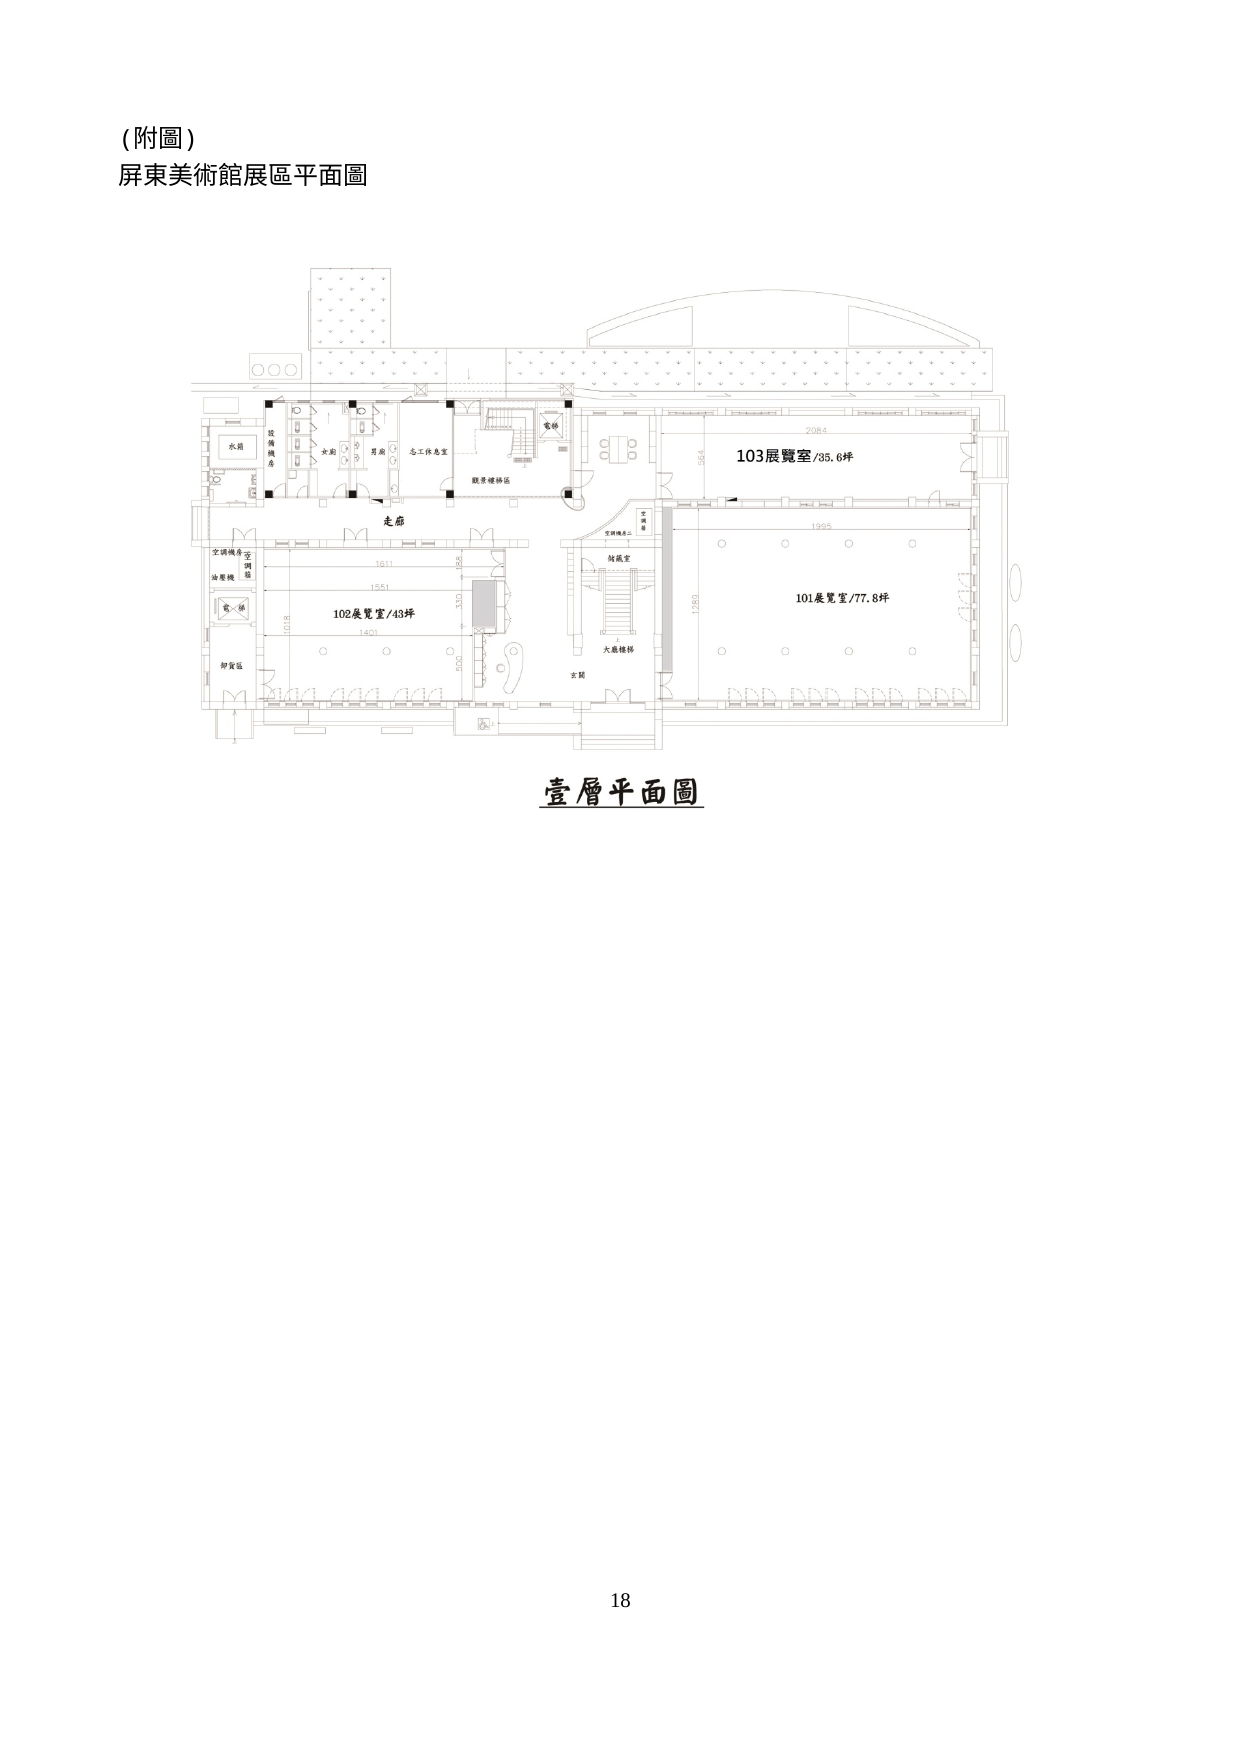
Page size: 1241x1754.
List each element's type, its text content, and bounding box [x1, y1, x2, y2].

text 屏東美術館展區平面圖 [118, 155, 1122, 191]
text (附圖) [118, 118, 1122, 155]
